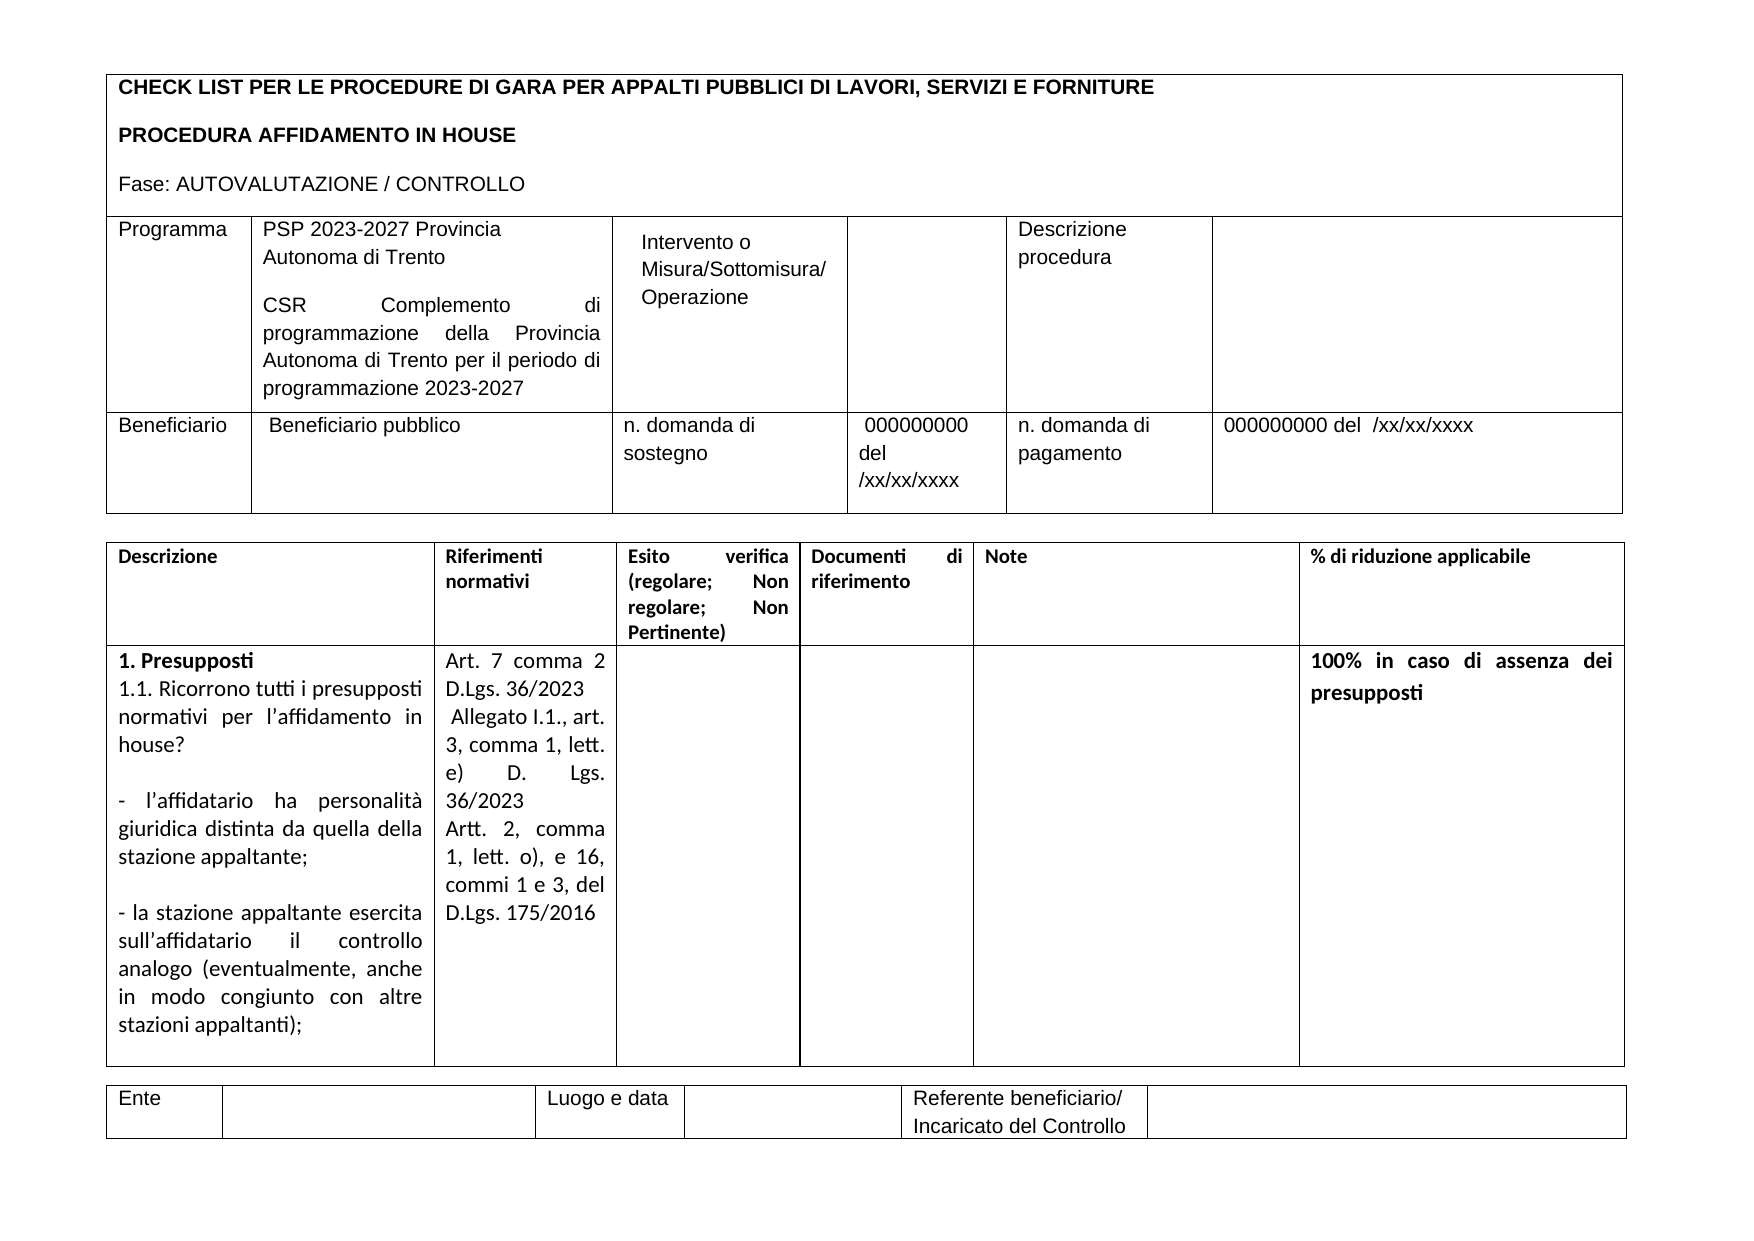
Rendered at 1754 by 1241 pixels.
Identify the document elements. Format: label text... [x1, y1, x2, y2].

table_header Documenti di riferimento [801, 543, 973, 645]
table_cell [801, 646, 973, 1066]
table_cell 100% in caso di assenza dei presupposti [1300, 646, 1624, 1066]
table_cell [617, 646, 799, 1066]
table_cell Art. 7 comma 2 D.Lgs. 36/2023 Allegato I.1., art. 3, comma 1, lett. e) D. Lgs. 36/2023 Artt. 2, comma 1, lett. o), e 16, commi 1 e 3, del D.Lgs. 175/2016 [435, 646, 616, 1066]
table_header Esito verifica (regolare; Non regolare; Non Pertinente) [617, 543, 799, 645]
table_header Riferimenti normativi [435, 543, 616, 645]
table_header Descrizione [107, 543, 434, 645]
table_header % di riduzione applicabile [1300, 543, 1624, 645]
table_cell 1. Presupposti 1.1. Ricorrono tutti i presupposti normativi per l’affidamento in house? - l’affidatario ha personalità giuridica distinta da quella della stazione appaltante; - la stazione appaltante esercita sull’affidatario il controllo analogo (eventualmente, anche in modo congiunto con altre stazioni appaltanti); [107, 646, 434, 1066]
table_header Note [974, 543, 1299, 645]
table_cell [974, 646, 1299, 1066]
